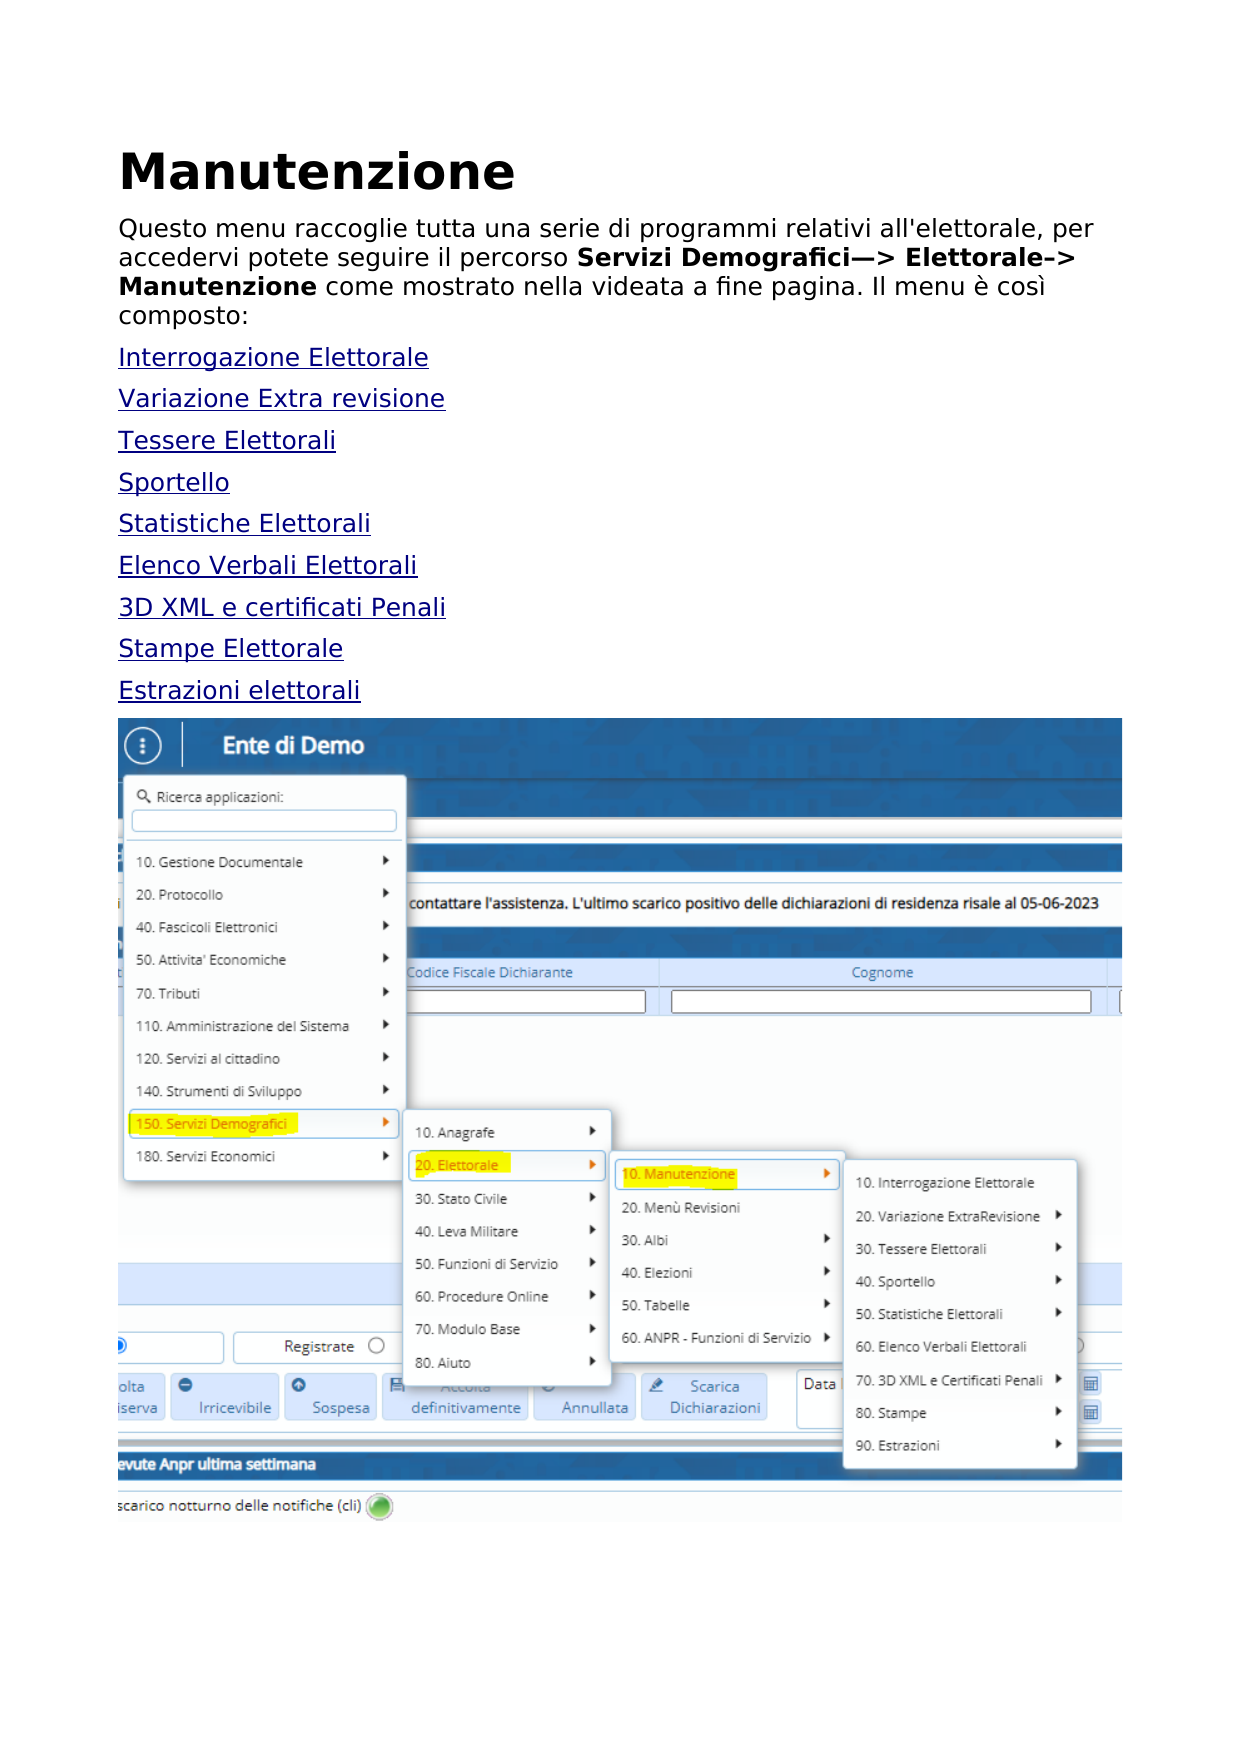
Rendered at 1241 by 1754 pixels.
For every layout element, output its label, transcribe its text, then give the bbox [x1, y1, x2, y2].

subtitle Manutenzione [118, 143, 1122, 201]
text Tessere Elettorali [118, 426, 1122, 456]
text Statistiche Elettorali [118, 510, 1122, 539]
text Estrazioni elettorali [118, 676, 1122, 706]
picture [118, 718, 1123, 1522]
text Interrogazione Elettorale [118, 343, 1122, 372]
text 3D XML e certificati Penali [118, 593, 1122, 622]
text Variazione Extra revisione [118, 385, 1122, 414]
text Elenco Verbali Elettorali [118, 551, 1122, 581]
text Stampe Elettorale [118, 635, 1122, 664]
text Sportello [118, 468, 1122, 497]
text Questo menu raccoglie tutta una serie di programmi relativi all'elettorale, per accedervi potete seguire il percorso Servizi Demografici—> Elettorale–> Manutenzione come mostrato nella videata a fine pagina. Il menu è così composto: [118, 214, 1122, 331]
